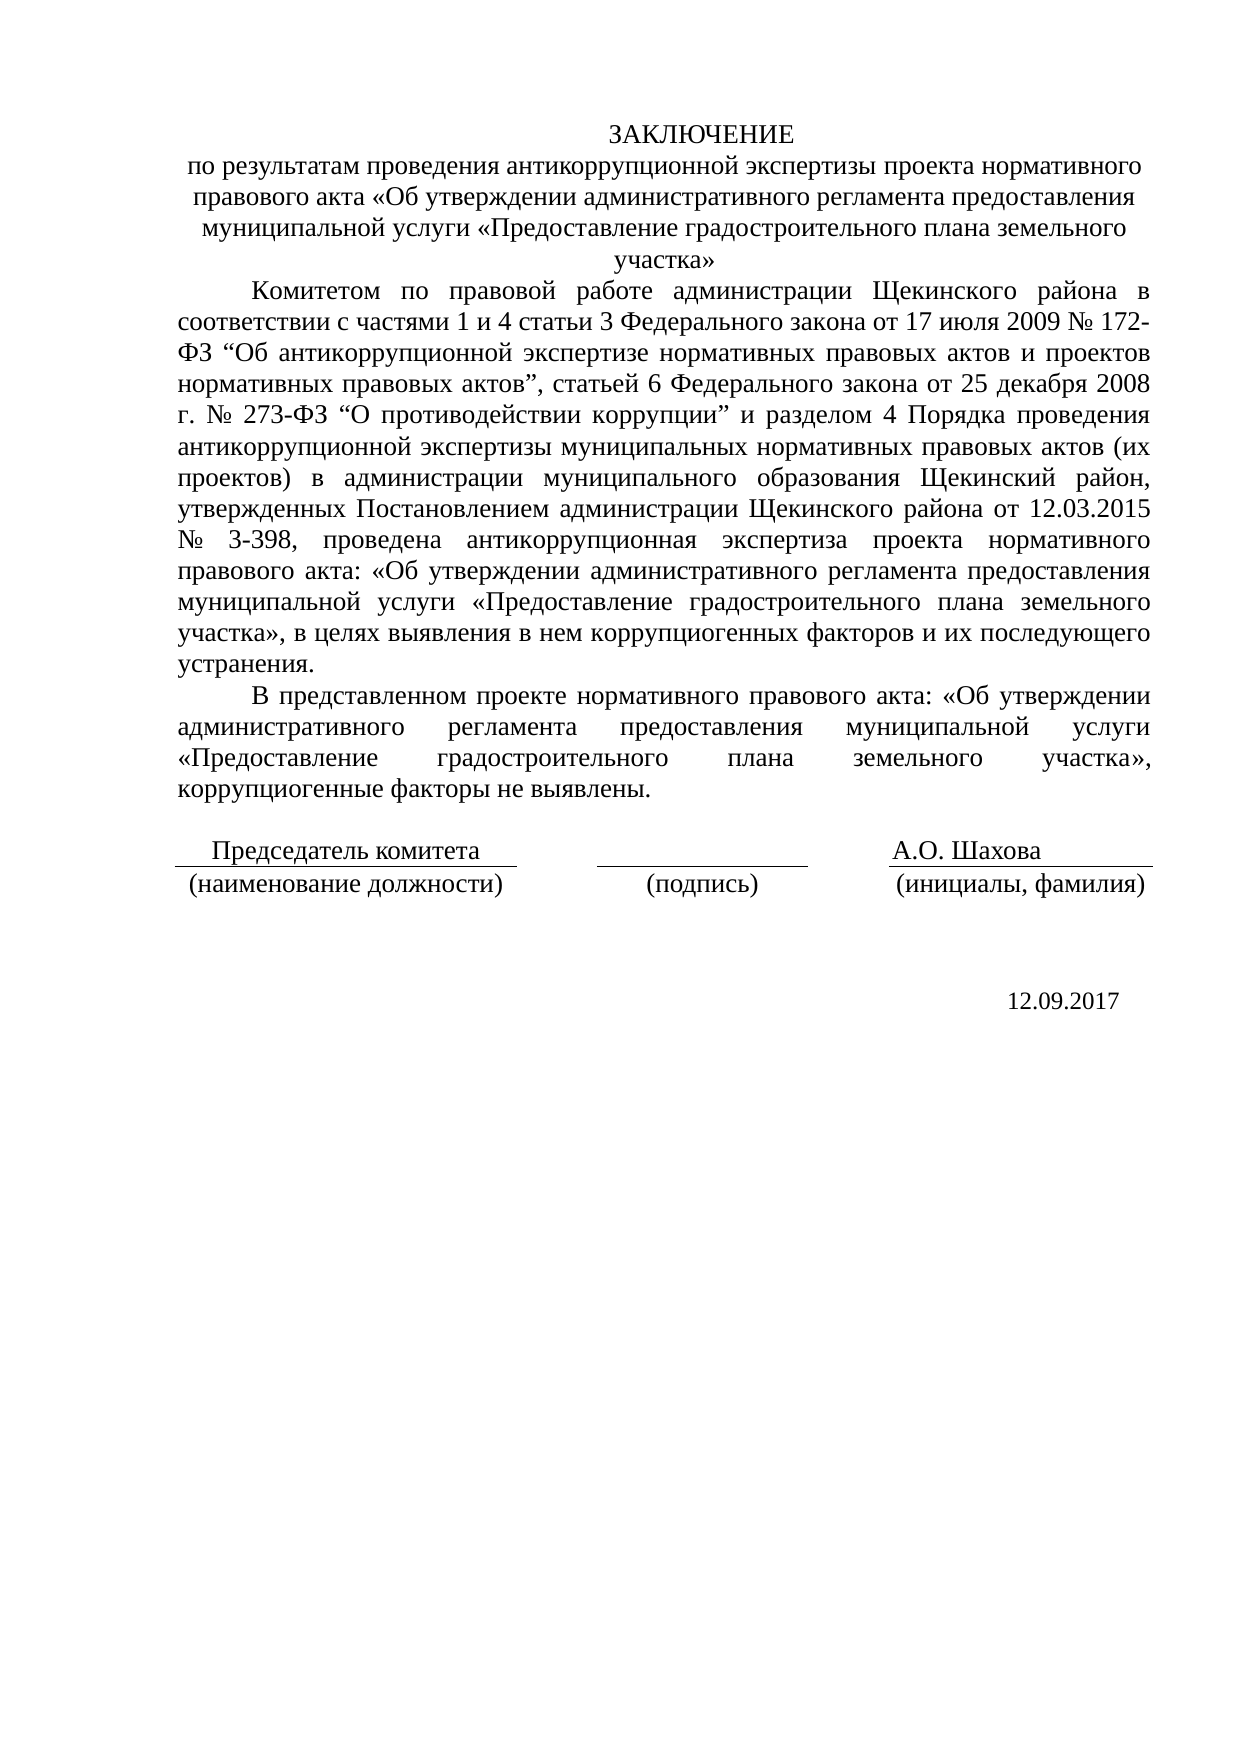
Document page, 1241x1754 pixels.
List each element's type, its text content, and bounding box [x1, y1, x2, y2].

table_cell [808, 866, 889, 898]
table_cell [517, 866, 597, 898]
text 12.09.2017 [177, 986, 1152, 1015]
table_cell (инициалы, фамилия) [889, 867, 1152, 898]
text ЗАКЛЮЧЕНИЕ по результатам проведения антикоррупционной экспертизы проекта нормативного правового акта «Об утверждении административного регламента предоставления муниципальной услуги «Предоставление градостроительного плана земельного участка» [177, 118, 1152, 274]
table_cell (подпись) [597, 867, 808, 898]
table_header [597, 835, 808, 866]
table_header А.О. Шахова [889, 835, 1152, 866]
table_header [808, 835, 889, 866]
table_cell (наименование должности) [175, 867, 517, 898]
table_header [517, 835, 597, 866]
subtitle В представленном проекте нормативного правового акта: «Об утверждении административного регламента предоставления муниципальной услуги «Предоставление градостроительного плана земельного участка», коррупциогенные факторы не выявлены. [177, 679, 1152, 803]
subtitle Комитетом по правовой работе администрации Щекинского района в соответствии с частями 1 и 4 статьи 3 Федерального закона от 17 июля 2009 № 172-ФЗ “Об антикоррупционной экспертизе нормативных правовых актов и проектов нормативных правовых актов”, статьей 6 Федерального закона от 25 декабря 2008 г. № 273-ФЗ “О противодействии коррупции” и разделом 4 Порядка проведения антикоррупционной экспертизы муниципальных нормативных правовых актов (их проектов) в администрации муниципального образования Щекинский район, утвержденных Постановлением администрации Щекинского района от 12.03.2015 № 3-398, проведена антикоррупционная экспертиза проекта нормативного правового акта: «Об утверждении административного регламента предоставления муниципальной услуги «Предоставление градостроительного плана земельного участка», в целях выявления в нем коррупциогенных факторов и их последующего устранения. [177, 274, 1152, 679]
